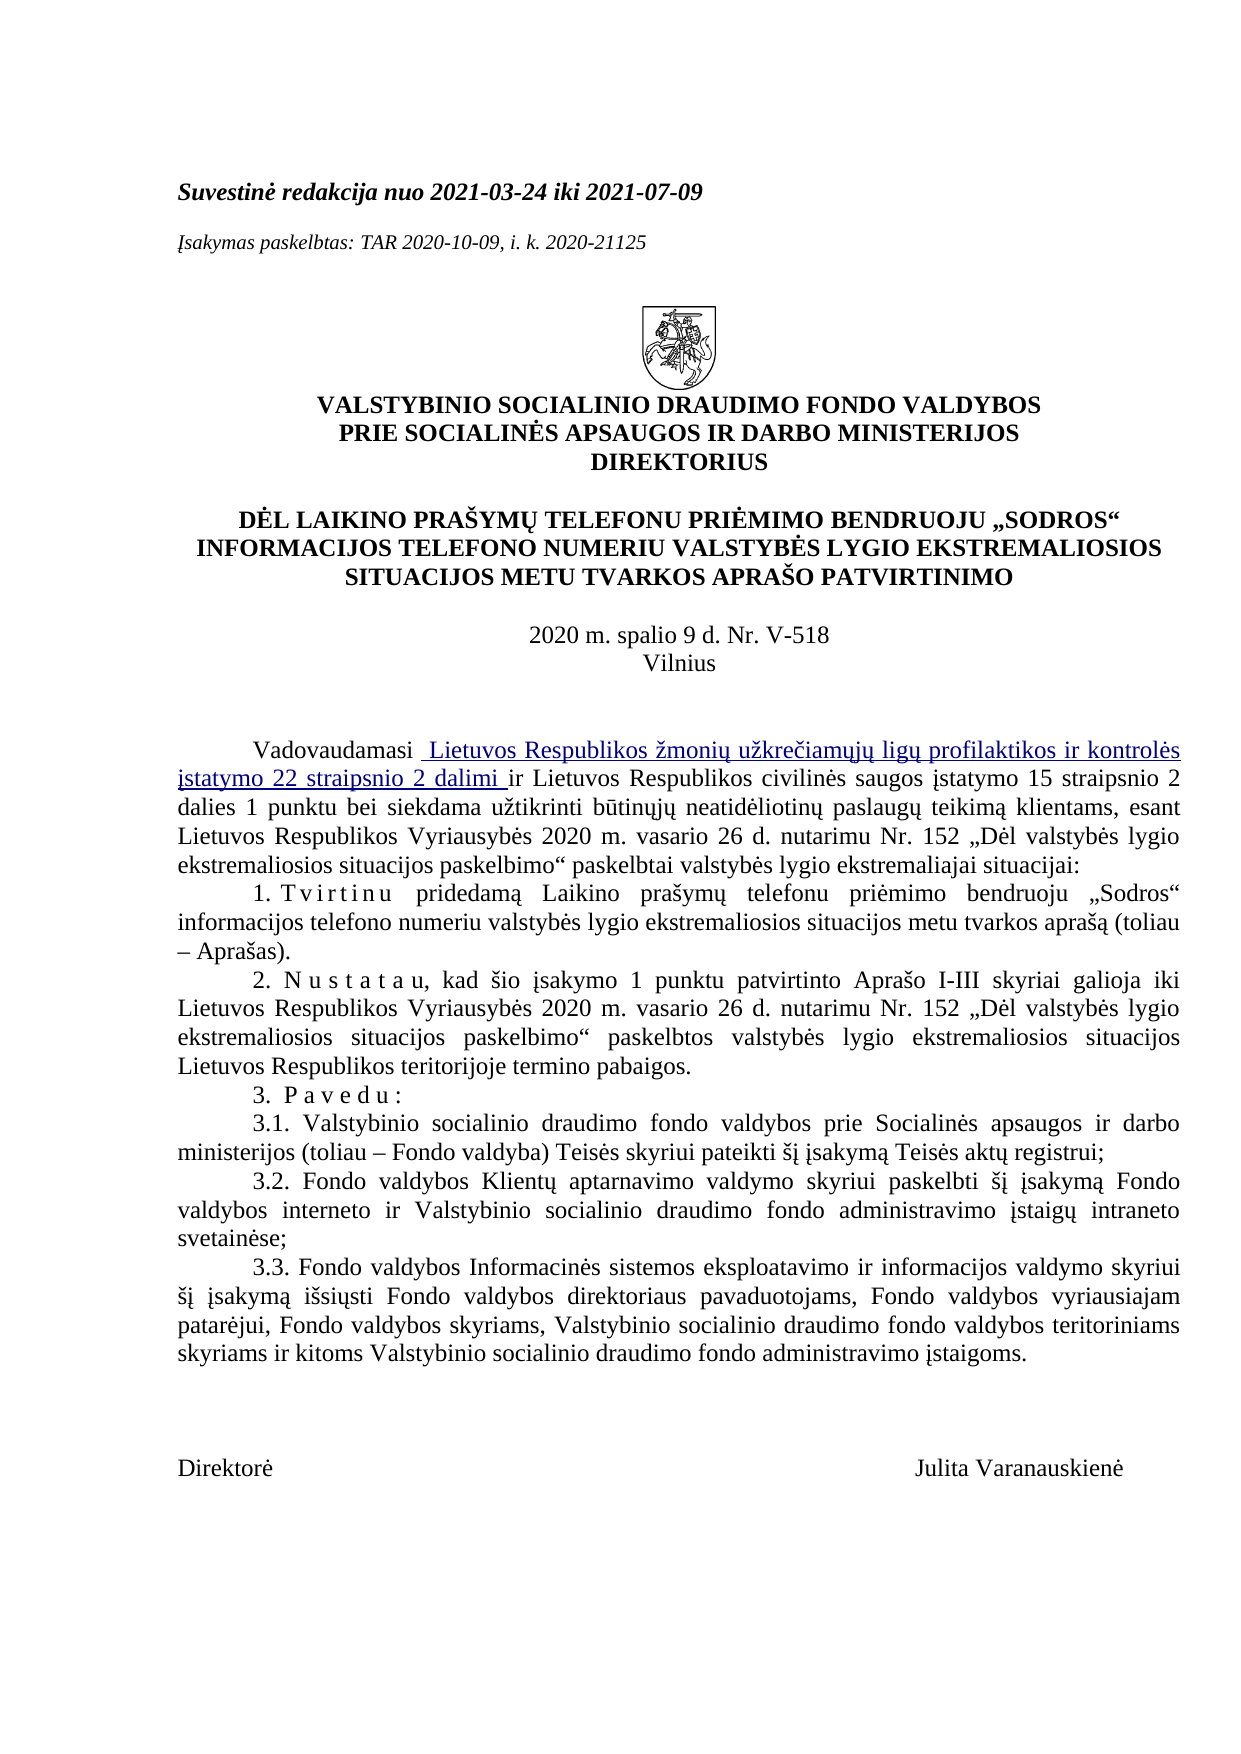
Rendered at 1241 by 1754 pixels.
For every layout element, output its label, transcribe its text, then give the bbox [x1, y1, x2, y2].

text 1. Tvirtinu pridedamą Laikino prašymų telefonu priėmimo bendruoju „Sodros“ informacijos telefono numeriu valstybės lygio ekstremaliosios situacijos metu tvarkos aprašą (toliau – Aprašas). [177, 878, 1181, 965]
text 2. Nustatau, kad šio įsakymo 1 punktu patvirtinto Aprašo I-III skyriai galioja iki Lietuvos Respublikos Vyriausybės 2020 m. vasario 26 d. nutarimu Nr. 152 „Dėl valstybės lygio ekstremaliosios situacijos paskelbimo“ paskelbtos valstybės lygio ekstremaliosios situacijos Lietuvos Respublikos teritorijoje termino pabaigos. [177, 965, 1181, 1080]
text Vadovaudamasi Lietuvos Respublikos žmonių užkrečiamųjų ligų profilaktikos ir kontrolės įstatymo 22 straipsnio 2 dalimi ir Lietuvos Respublikos civilinės saugos įstatymo 15 straipsnio 2 dalies 1 punktu bei siekdama užtikrinti būtinųjų neatidėliotinų paslaugų teikimą klientams, esant Lietuvos Respublikos Vyriausybės 2020 m. vasario 26 d. nutarimu Nr. 152 „Dėl valstybės lygio ekstremaliosios situacijos paskelbimo“ paskelbtai valstybės lygio ekstremaliajai situacijai: [177, 735, 1181, 878]
text Direktorė Julita Varanauskienė [177, 1453, 1181, 1482]
text VALSTYBINIO SOCIALINIO DRAUDIMO FONDO VALDYBOS [177, 390, 1181, 418]
text PRIE SOCIALINĖS APSAUGOS IR DARBO MINISTERIJOS [177, 418, 1181, 447]
text 3.3. Fondo valdybos Informacinės sistemos eksploatavimo ir informacijos valdymo skyriui šį įsakymą išsiųsti Fondo valdybos direktoriaus pavaduotojams, Fondo valdybos vyriausiajam patarėjui, Fondo valdybos skyriams, Valstybinio socialinio draudimo fondo valdybos teritoriniams skyriams ir kitoms Valstybinio socialinio draudimo fondo administravimo įstaigoms. [177, 1252, 1181, 1367]
text Suvestinė redakcija nuo 2021-03-24 iki 2021-07-09 [177, 177, 1181, 206]
text 3.2. Fondo valdybos Klientų aptarnavimo valdymo skyriui paskelbti šį įsakymą Fondo valdybos interneto ir Valstybinio socialinio draudimo fondo administravimo įstaigų intraneto svetainėse; [177, 1166, 1181, 1252]
text 3.1. Valstybinio socialinio draudimo fondo valdybos prie Socialinės apsaugos ir darbo ministerijos (toliau – Fondo valdyba) Teisės skyriui pateikti šį įsakymą Teisės aktų registrui; [177, 1108, 1181, 1166]
text DIREKTORIUS [177, 447, 1181, 476]
text 3. P a v e d u : [177, 1080, 1181, 1108]
text Įsakymas paskelbtas: TAR 2020-10-09, i. k. 2020-21125 [177, 230, 1181, 254]
text 2020 m. spalio 9 d. Nr. V-518 [177, 620, 1181, 648]
text Vilnius [177, 648, 1181, 677]
text DĖL LAIKINO PRAŠYMŲ Telefonu PRIĖMIMO bendruoju „Sodros“ informacijos telefono numeriu valstybės lygio EKSTREMALIosios SITUACIJos metu TVARKOS APRAŠO PATVIRTINIMO [177, 505, 1181, 591]
